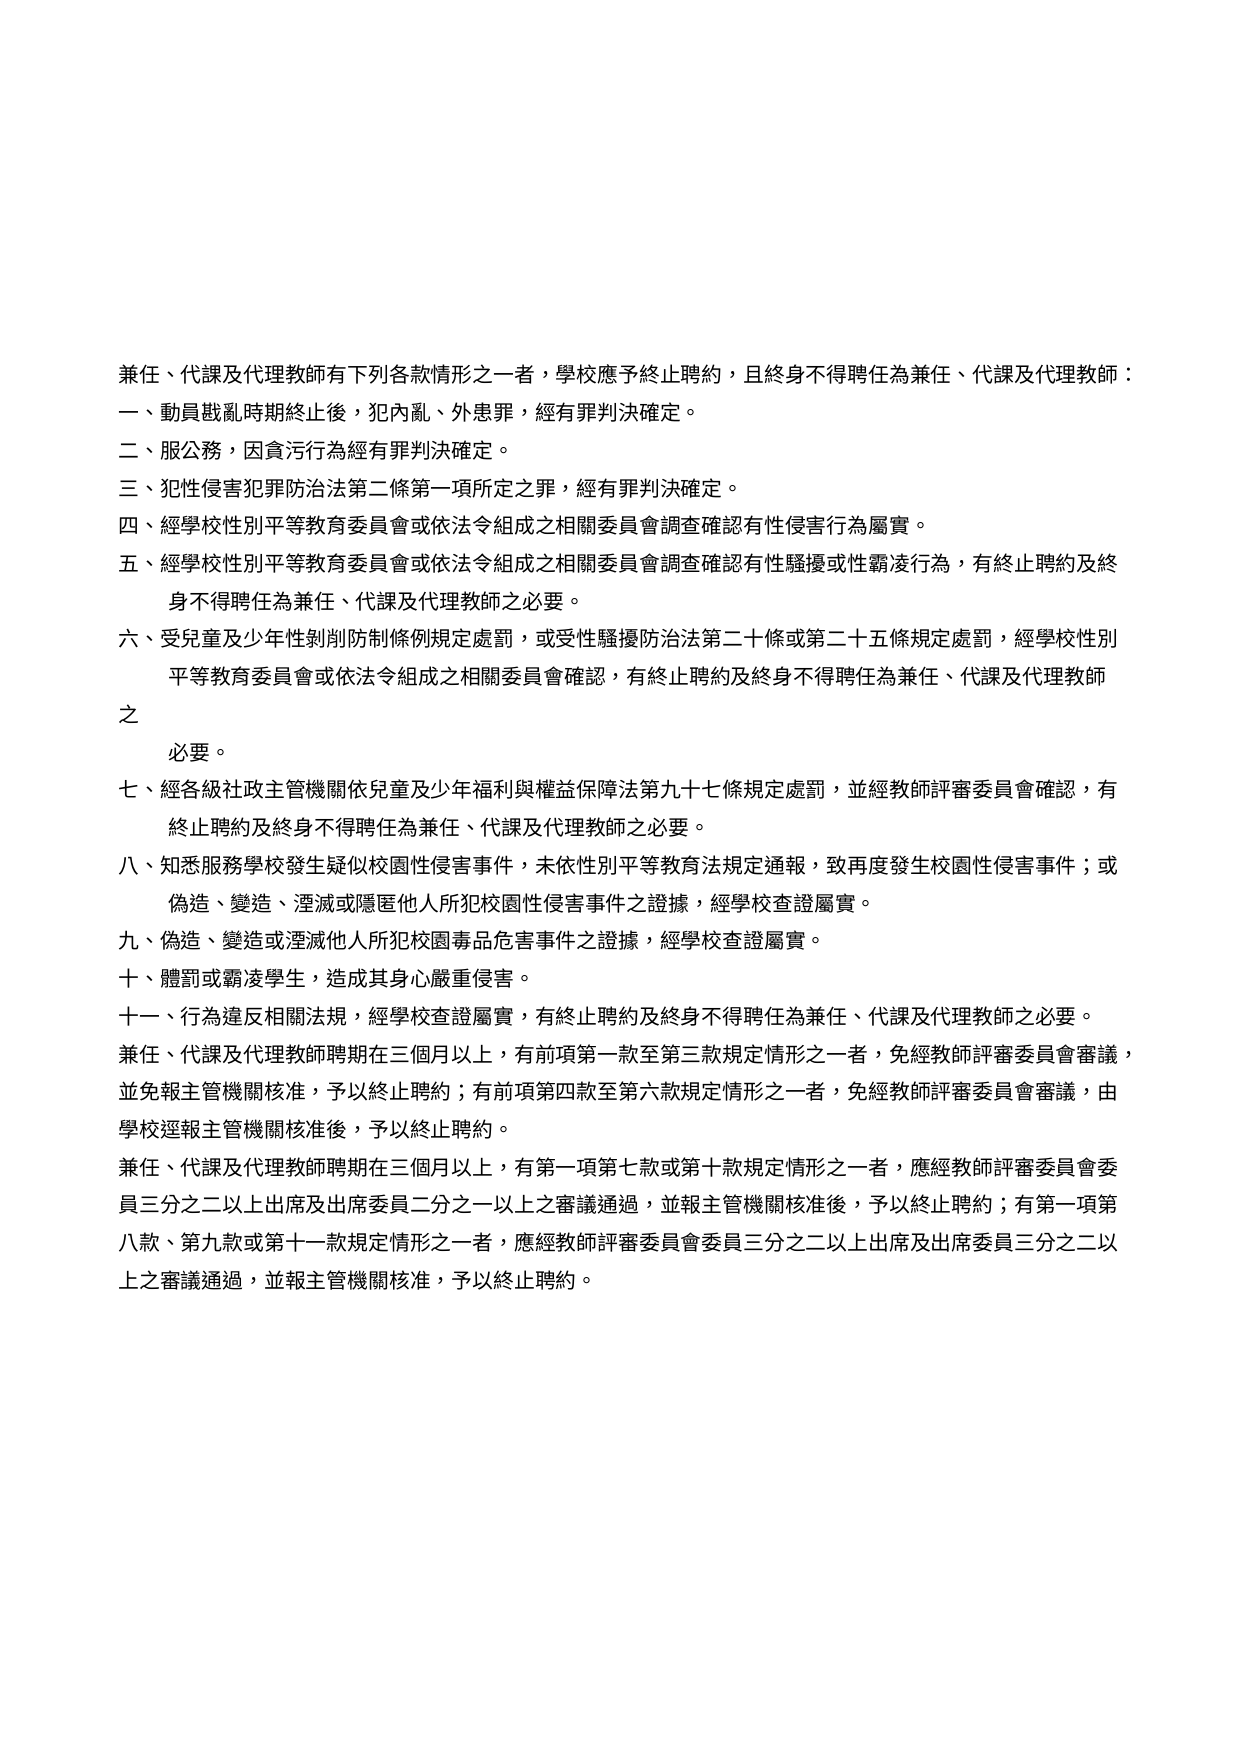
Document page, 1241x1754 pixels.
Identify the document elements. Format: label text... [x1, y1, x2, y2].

text 身不得聘任為兼任、代課及代理教師之必要。 六、受兒童及少年性剝削防制條例規定處罰，或受性騷擾防治法第二十條或第二十五條規定處罰，經學校性別 [118, 585, 1122, 653]
text 必要。 七、經各級社政主管機關依兒童及少年福利與權益保障法第九十七條規定處罰，並經教師評審委員會確認，有 [118, 736, 1122, 804]
text 終止聘約及終身不得聘任為兼任、代課及代理教師之必要。 八、知悉服務學校發生疑似校園性侵害事件，未依性別平等教育法規定通報，致再度發生校園性侵害事件；或 [118, 811, 1122, 879]
text 平等教育委員會或依法令組成之相關委員會確認，有終止聘約及終身不得聘任為兼任、代課及代理教師之 [118, 660, 1122, 728]
text 偽造、變造、湮滅或隱匿他人所犯校園性侵害事件之證據，經學校查證屬實。 九、偽造、變造或湮滅他人所犯校園毒品危害事件之證據，經學校查證屬實。 十、體罰或霸凌學生，造成其身心嚴重侵害。 十一、行為違反相關法規，經學校查證屬實，有終止聘約及終身不得聘任為兼任、代課及代理教師之必要。 兼任、代課及代理教師聘期在三個月以上，有前項第一款至第三款規定情形之一者，免經教師評審委員會審議，並免報主管機關核准，予以終止聘約；有前項第四款至第六款規定情形之一者，免經教師評審委員會審議，由學校逕報主管機關核准後，予以終止聘約。 兼任、代課及代理教師聘期在三個月以上，有第一項第七款或第十款規定情形之一者，應經教師評審委員會委員三分之二以上出席及出席委員二分之一以上之審議通過，並報主管機關核准後，予以終止聘約；有第一項第八款、第九款或第十一款規定情形之一者，應經教師評審委員會委員三分之二以上出席及出席委員三分之二以上之審議通過，並報主管機關核准，予以終止聘約。 兼任、代課及代理教師聘期未滿三個月，有第一項各款規定情形之一者，免經教師評審委員會審議，並免報主管機關核准，予以終止聘約。 [118, 887, 1122, 1294]
text 兼任、代課及代理教師有下列各款情形之一者，學校應予終止聘約，且終身不得聘任為兼任、代課及代理教師： 一、動員戡亂時期終止後，犯內亂、外患罪，經有罪判決確定。 二、服公務，因貪污行為經有罪判決確定。 三、犯性侵害犯罪防治法第二條第一項所定之罪，經有罪判決確定。 四、經學校性別平等教育委員會或依法令組成之相關委員會調查確認有性侵害行為屬實。 五、經學校性別平等教育委員會或依法令組成之相關委員會調查確認有性騷擾或性霸凌行為，有終止聘約及終 [118, 359, 1122, 577]
